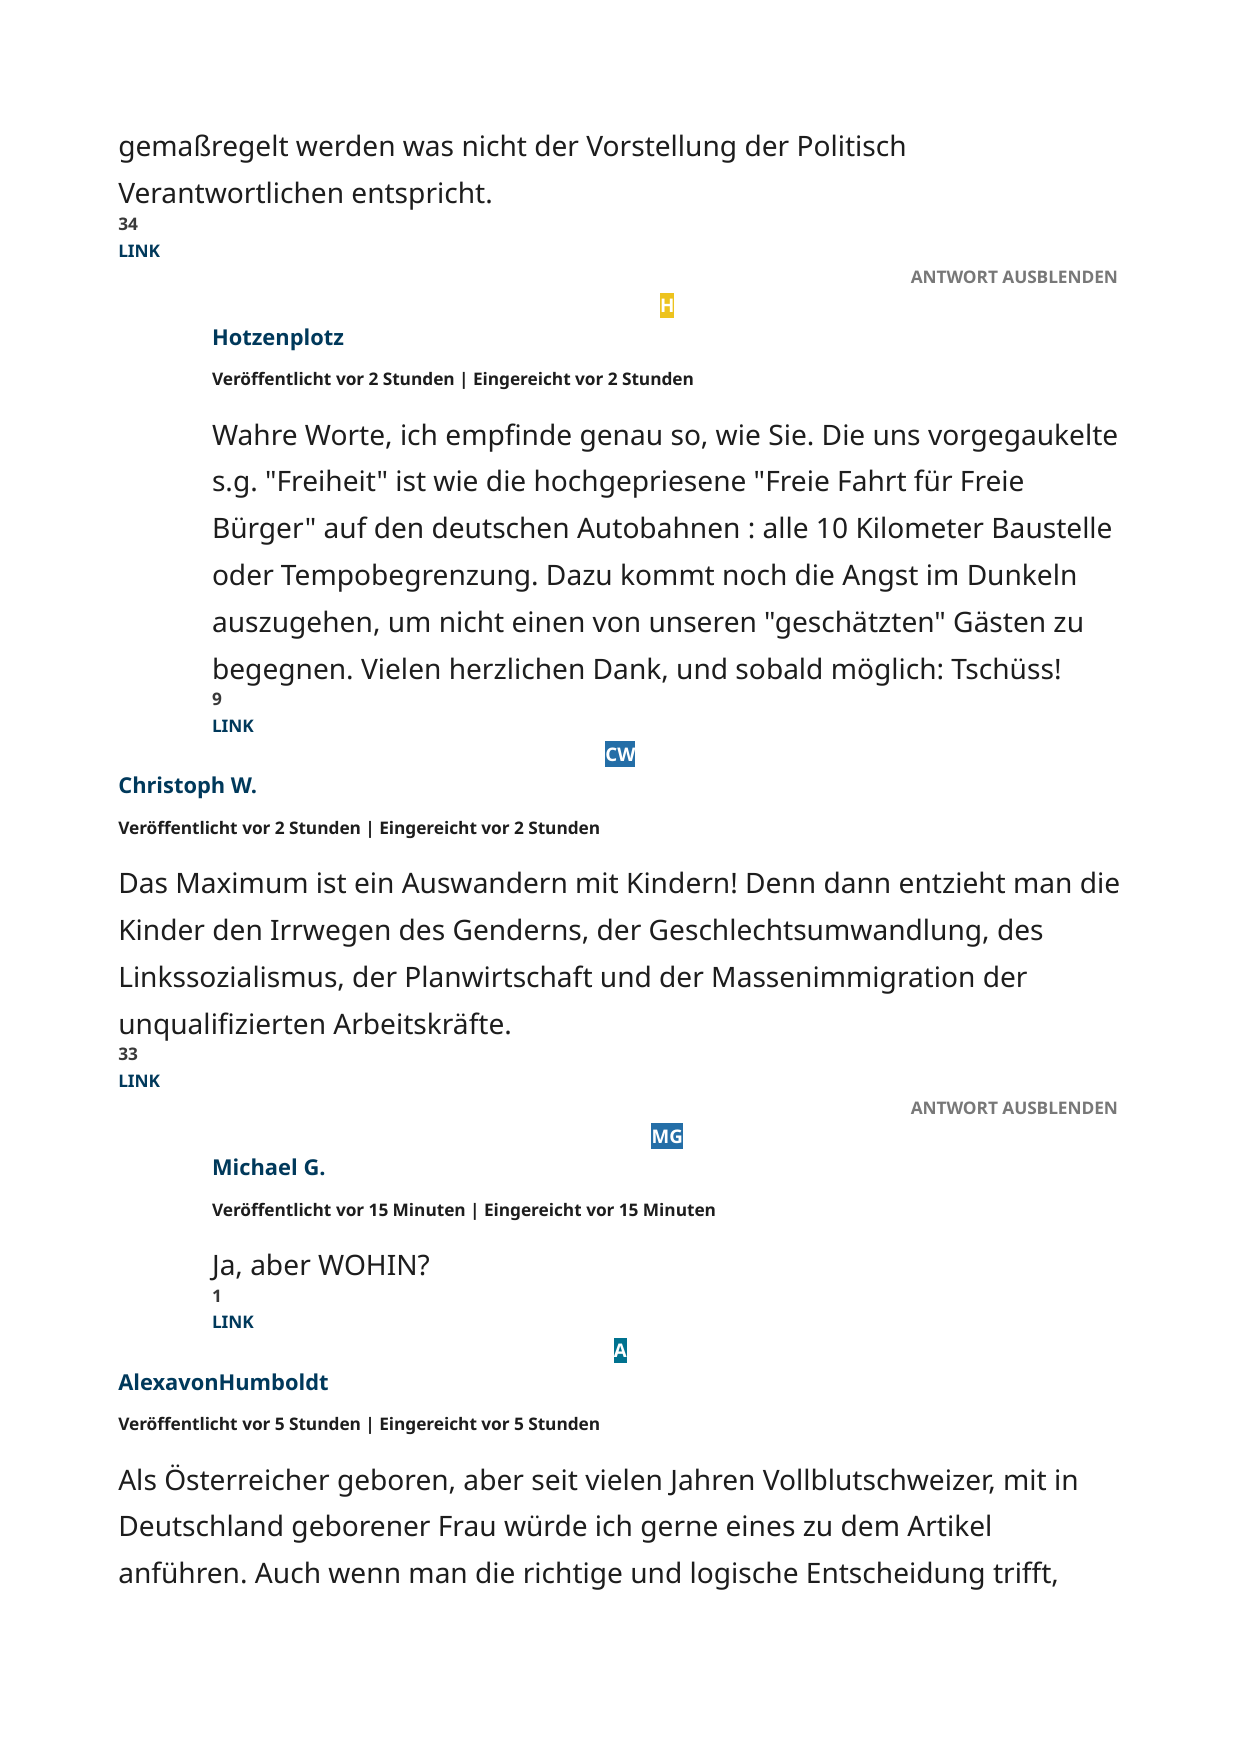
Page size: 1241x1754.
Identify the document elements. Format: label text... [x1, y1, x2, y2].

text Als Österreicher geboren, aber seit vielen Jahren Vollblutschweizer, mit in Deutschland geborener Frau würde ich gerne eines zu dem Artikel anführen. Auch wenn man die richtige und logische Entscheidung trifft, [118, 1451, 1122, 1592]
text Veröffentlicht vor 2 Stunden | Eingereicht vor 2 Stunden [118, 816, 1122, 839]
text A [118, 1337, 1122, 1363]
text Ja, aber WOHIN? [212, 1237, 1122, 1284]
text 34 [118, 212, 1122, 235]
text LINK [118, 239, 1122, 262]
text H [212, 292, 1122, 318]
text Veröffentlicht vor 5 Stunden | Eingereicht vor 5 Stunden [118, 1412, 1122, 1436]
text Michael G. [212, 1152, 1122, 1182]
text 33 [118, 1042, 1122, 1066]
text LINK [212, 714, 1122, 738]
text Das Maximum ist ein Auswandern mit Kindern! Denn dann entzieht man die Kinder den Irrwegen des Genderns, der Geschlechtsumwandlung, des Linkssozialismus, der Planwirtschaft und der Massenimmigration der unqualifizierten Arbeitskräfte. [118, 855, 1122, 1042]
text Hotzenplotz [212, 322, 1122, 352]
text CW [118, 741, 1122, 767]
text AlexavonHumboldt [118, 1367, 1122, 1397]
text 9 [212, 687, 1122, 711]
text gemaßregelt werden was nicht der Vorstellung der Politisch Verantwortlichen entspricht. [118, 118, 1122, 212]
text Veröffentlicht vor 2 Stunden | Eingereicht vor 2 Stunden [212, 367, 1122, 391]
text Christoph W. [118, 771, 1122, 800]
text Wahre Worte, ich empfinde genau so, wie Sie. Die uns vorgegaukelte s.g. "Freiheit" ist wie die hochgepriesene "Freie Fahrt für Freie Bürger" auf den deutschen Autobahnen : alle 10 Kilometer Baustelle oder Tempobegrenzung. Dazu kommt noch die Angst im Dunkeln auszugehen, um nicht einen von unseren "geschätzten" Gästen zu begegnen. Vielen herzlichen Dank, und sobald möglich: Tschüss! [212, 406, 1122, 687]
text LINK [118, 1069, 1122, 1093]
text Veröffentlicht vor 15 Minuten | Eingereicht vor 15 Minuten [212, 1198, 1122, 1221]
text ANTWORT AUSBLENDEN [212, 266, 1122, 289]
text MG [212, 1123, 1122, 1149]
text LINK [212, 1311, 1122, 1334]
text ANTWORT AUSBLENDEN [212, 1096, 1122, 1120]
text 1 [212, 1284, 1122, 1307]
